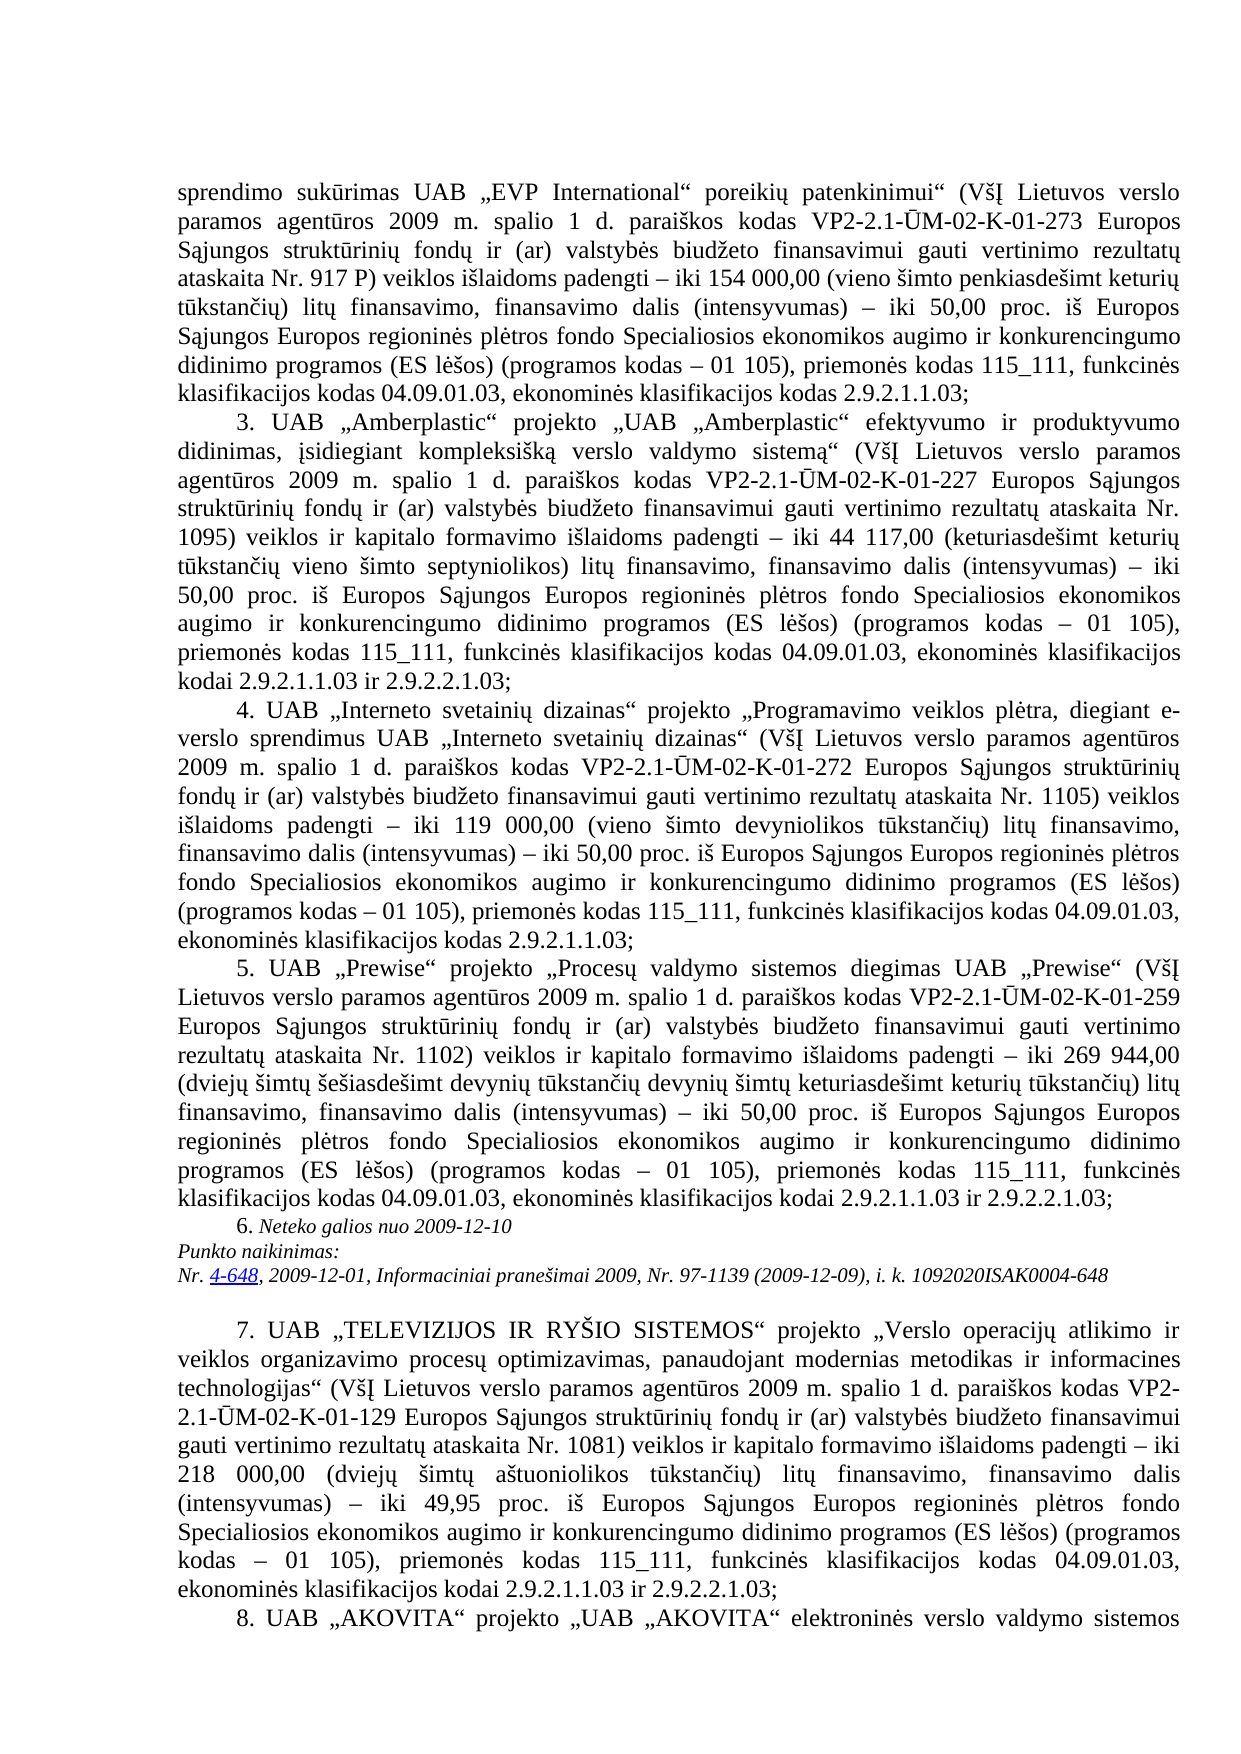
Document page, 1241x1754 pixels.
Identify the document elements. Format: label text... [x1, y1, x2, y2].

text Nr. 4-648, 2009-12-01, Informaciniai pranešimai 2009, Nr. 97-1139 (2009-12-09), i. k. 1092020ISAK0004-648 [177, 1263, 1181, 1287]
text Punkto naikinimas: [177, 1238, 1181, 1263]
text 6. Neteko galios nuo 2009-12-10 [177, 1212, 1181, 1238]
text 5. UAB „Prewise“ projekto „Procesų valdymo sistemos diegimas UAB „Prewise“ (VšĮ Lietuvos verslo paramos agentūros 2009 m. spalio 1 d. paraiškos kodas VP2-2.1-ŪM-02-K-01-259 Europos Sąjungos struktūrinių fondų ir (ar) valstybės biudžeto finansavimui gauti vertinimo rezultatų ataskaita Nr. 1102) veiklos ir kapitalo formavimo išlaidoms padengti – iki 269 944,00 (dviejų šimtų šešiasdešimt devynių tūkstančių devynių šimtų keturiasdešimt keturių tūkstančių) litų finansavimo, finansavimo dalis (intensyvumas) – iki 50,00 proc. iš Europos Sąjungos Europos regioninės plėtros fondo Specialiosios ekonomikos augimo ir konkurencingumo didinimo programos (ES lėšos) (programos kodas – 01 105), priemonės kodas 115_111, funkcinės klasifikacijos kodas 04.09.01.03, ekonominės klasifikacijos kodai 2.9.2.1.1.03 ir 2.9.2.2.1.03; [177, 953, 1181, 1212]
text sprendimo sukūrimas UAB „EVP International“ poreikių patenkinimui“ (VšĮ Lietuvos verslo paramos agentūros 2009 m. spalio 1 d. paraiškos kodas VP2-2.1-ŪM-02-K-01-273 Europos Sąjungos struktūrinių fondų ir (ar) valstybės biudžeto finansavimui gauti vertinimo rezultatų ataskaita Nr. 917 P) veiklos išlaidoms padengti – iki 154 000,00 (vieno šimto penkiasdešimt keturių tūkstančių) litų finansavimo, finansavimo dalis (intensyvumas) – iki 50,00 proc. iš Europos Sąjungos Europos regioninės plėtros fondo Specialiosios ekonomikos augimo ir konkurencingumo didinimo programos (ES lėšos) (programos kodas – 01 105), priemonės kodas 115_111, funkcinės klasifikacijos kodas 04.09.01.03, ekonominės klasifikacijos kodas 2.9.2.1.1.03; [177, 177, 1181, 407]
text 7. UAB „TELEVIZIJOS IR RYŠIO SISTEMOS“ projekto „Verslo operacijų atlikimo ir veiklos organizavimo procesų optimizavimas, panaudojant modernias metodikas ir informacines technologijas“ (VšĮ Lietuvos verslo paramos agentūros 2009 m. spalio 1 d. paraiškos kodas VP2-2.1-ŪM-02-K-01-129 Europos Sąjungos struktūrinių fondų ir (ar) valstybės biudžeto finansavimui gauti vertinimo rezultatų ataskaita Nr. 1081) veiklos ir kapitalo formavimo išlaidoms padengti – iki 218 000,00 (dviejų šimtų aštuoniolikos tūkstančių) litų finansavimo, finansavimo dalis (intensyvumas) – iki 49,95 proc. iš Europos Sąjungos Europos regioninės plėtros fondo Specialiosios ekonomikos augimo ir konkurencingumo didinimo programos (ES lėšos) (programos kodas – 01 105), priemonės kodas 115_111, funkcinės klasifikacijos kodas 04.09.01.03, ekonominės klasifikacijos kodai 2.9.2.1.1.03 ir 2.9.2.2.1.03; [177, 1315, 1181, 1603]
text 3. UAB „Amberplastic“ projekto „UAB „Amberplastic“ efektyvumo ir produktyvumo didinimas, įsidiegiant kompleksišką verslo valdymo sistemą“ (VšĮ Lietuvos verslo paramos agentūros 2009 m. spalio 1 d. paraiškos kodas VP2-2.1-ŪM-02-K-01-227 Europos Sąjungos struktūrinių fondų ir (ar) valstybės biudžeto finansavimui gauti vertinimo rezultatų ataskaita Nr. 1095) veiklos ir kapitalo formavimo išlaidoms padengti – iki 44 117,00 (keturiasdešimt keturių tūkstančių vieno šimto septyniolikos) litų finansavimo, finansavimo dalis (intensyvumas) – iki 50,00 proc. iš Europos Sąjungos Europos regioninės plėtros fondo Specialiosios ekonomikos augimo ir konkurencingumo didinimo programos (ES lėšos) (programos kodas – 01 105), priemonės kodas 115_111, funkcinės klasifikacijos kodas 04.09.01.03, ekonominės klasifikacijos kodai 2.9.2.1.1.03 ir 2.9.2.2.1.03; [177, 407, 1181, 695]
text 4. UAB „Interneto svetainių dizainas“ projekto „Programavimo veiklos plėtra, diegiant e-verslo sprendimus UAB „Interneto svetainių dizainas“ (VšĮ Lietuvos verslo paramos agentūros 2009 m. spalio 1 d. paraiškos kodas VP2-2.1-ŪM-02-K-01-272 Europos Sąjungos struktūrinių fondų ir (ar) valstybės biudžeto finansavimui gauti vertinimo rezultatų ataskaita Nr. 1105) veiklos išlaidoms padengti – iki 119 000,00 (vieno šimto devyniolikos tūkstančių) litų finansavimo, finansavimo dalis (intensyvumas) – iki 50,00 proc. iš Europos Sąjungos Europos regioninės plėtros fondo Specialiosios ekonomikos augimo ir konkurencingumo didinimo programos (ES lėšos) (programos kodas – 01 105), priemonės kodas 115_111, funkcinės klasifikacijos kodas 04.09.01.03, ekonominės klasifikacijos kodas 2.9.2.1.1.03; [177, 695, 1181, 953]
text 8. UAB „AKOVITA“ projekto „UAB „AKOVITA“ elektroninės verslo valdymo sistemos [177, 1603, 1181, 1632]
